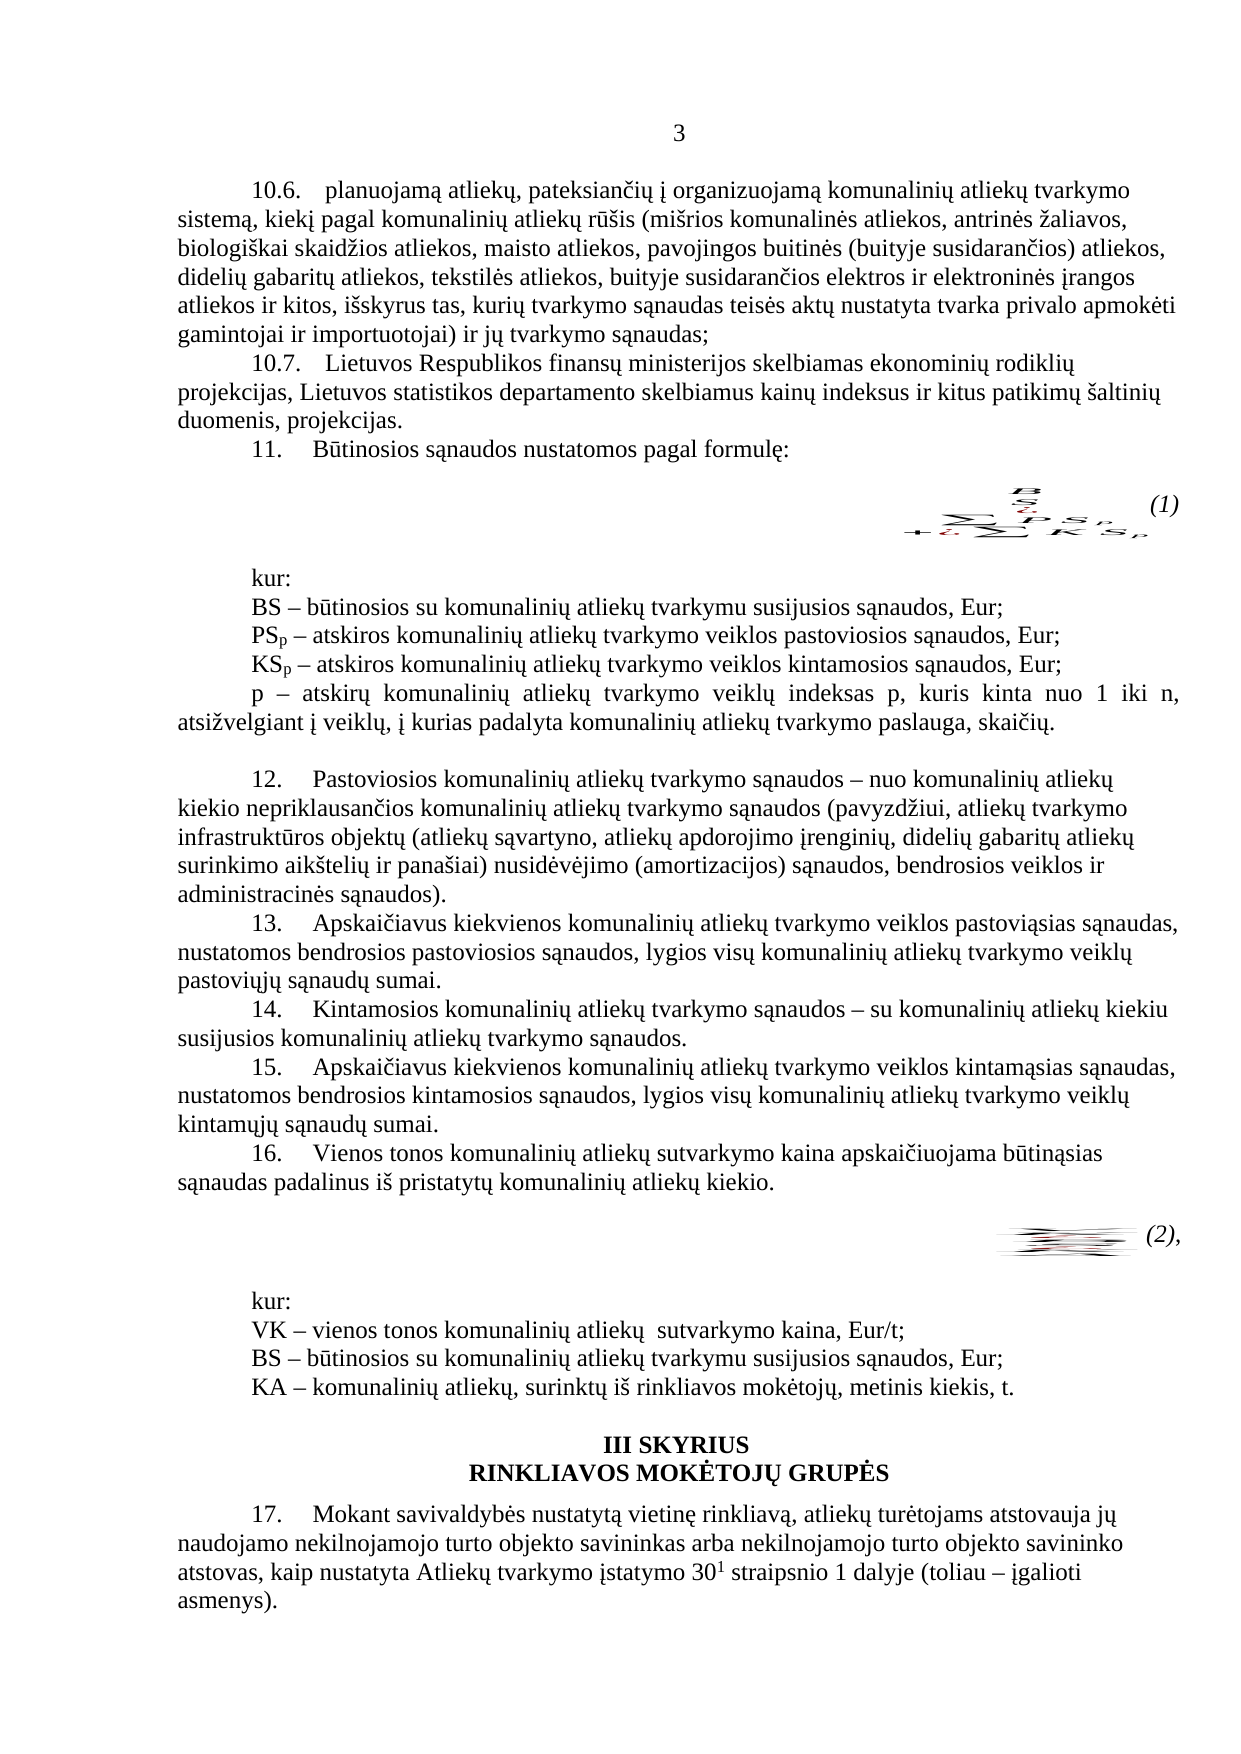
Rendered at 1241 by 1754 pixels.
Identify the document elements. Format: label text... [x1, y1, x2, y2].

text BS – būtinosios su komunalinių atliekų tvarkymu susijusios sąnaudos, Eur; [177, 592, 1181, 620]
text 16. Vienos tonos komunalinių atliekų sutvarkymo kaina apskaičiuojama būtinąsias sąnaudas padalinus iš pristatytų komunalinių atliekų kiekio. [177, 1138, 1181, 1195]
text VK – vienos tonos komunalinių atliekų sutvarkymo kaina, Eur/t; [177, 1315, 1181, 1343]
text BS – būtinosios su komunalinių atliekų tvarkymu susijusios sąnaudos, Eur; [177, 1343, 1181, 1372]
text 10.7. Lietuvos Respublikos finansų ministerijos skelbiamas ekonominių rodiklių projekcijas, Lietuvos statistikos departamento skelbiamus kainų indeksus ir kitus patikimų šaltinių duomenis, projekcijas. [177, 348, 1181, 434]
text p – atskirų komunalinių atliekų tvarkymo veiklų indeksas p, kuris kinta nuo 1 iki n, atsižvelgiant į veiklų, į kurias padalyta komunalinių atliekų tvarkymo paslauga, skaičių. [177, 678, 1181, 735]
text 10.6. planuojamą atliekų, pateksiančių į organizuojamą komunalinių atliekų tvarkymo sistemą, kiekį pagal komunalinių atliekų rūšis (mišrios komunalinės atliekos, antrinės žaliavos, biologiškai skaidžios atliekos, maisto atliekos, pavojingos buitinės (buityje susidarančios) atliekos, didelių gabaritų atliekos, tekstilės atliekos, buityje susidarančios elektros ir elektroninės įrangos atliekos ir kitos, išskyrus tas, kurių tvarkymo sąnaudas teisės aktų nustatyta tvarka privalo apmokėti gamintojai ir importuotojai) ir jų tvarkymo sąnaudas; [177, 176, 1181, 348]
text 14. Kintamosios komunalinių atliekų tvarkymo sąnaudos – su komunalinių atliekų kiekiu susijusios komunalinių atliekų tvarkymo sąnaudos. [177, 994, 1181, 1052]
text 11. Būtinosios sąnaudos nustatomos pagal formulę: [177, 434, 1181, 463]
text 13. Apskaičiavus kiekvienos komunalinių atliekų tvarkymo veiklos pastoviąsias sąnaudas, nustatomos bendrosios pastoviosios sąnaudos, lygios visų komunalinių atliekų tvarkymo veiklų pastoviųjų sąnaudų sumai. [177, 908, 1181, 994]
text KA – komunalinių atliekų, surinktų iš rinkliavos mokėtojų, metinis kiekis, t. [177, 1372, 1181, 1401]
text 12. Pastoviosios komunalinių atliekų tvarkymo sąnaudos – nuo komunalinių atliekų kiekio nepriklausančios komunalinių atliekų tvarkymo sąnaudos (pavyzdžiui, atliekų tvarkymo infrastruktūros objektų (atliekų sąvartyno, atliekų apdorojimo įrenginių, didelių gabaritų atliekų surinkimo aikštelių ir panašiai) nusidėvėjimo (amortizacijos) sąnaudos, bendrosios veiklos ir administracinės sąnaudos). [177, 764, 1181, 908]
text KSp – atskiros komunalinių atliekų tvarkymo veiklos kintamosios sąnaudos, Eur; [177, 649, 1181, 678]
text PSp – atskiros komunalinių atliekų tvarkymo veiklos pastoviosios sąnaudos, Eur; [177, 620, 1181, 649]
text 15. Apskaičiavus kiekvienos komunalinių atliekų tvarkymo veiklos kintamąsias sąnaudas, nustatomos bendrosios kintamosios sąnaudos, lygios visų komunalinių atliekų tvarkymo veiklų kintamųjų sąnaudų sumai. [177, 1052, 1181, 1138]
text (2), [177, 1219, 1181, 1258]
text (1) [177, 487, 1181, 539]
text kur: [177, 1286, 1181, 1315]
text kur: [177, 563, 1181, 592]
text III SKYRIUS [177, 1430, 1181, 1458]
text RINKLIAVOS MOKĖTOJŲ GRUPĖS [177, 1458, 1181, 1487]
text 17. Mokant savivaldybės nustatytą vietinę rinkliavą, atliekų turėtojams atstovauja jų naudojamo nekilnojamojo turto objekto savininkas arba nekilnojamojo turto objekto savininko atstovas, kaip nustatyta Atliekų tvarkymo įstatymo 301 straipsnio 1 dalyje (toliau – įgalioti asmenys). [177, 1499, 1181, 1614]
